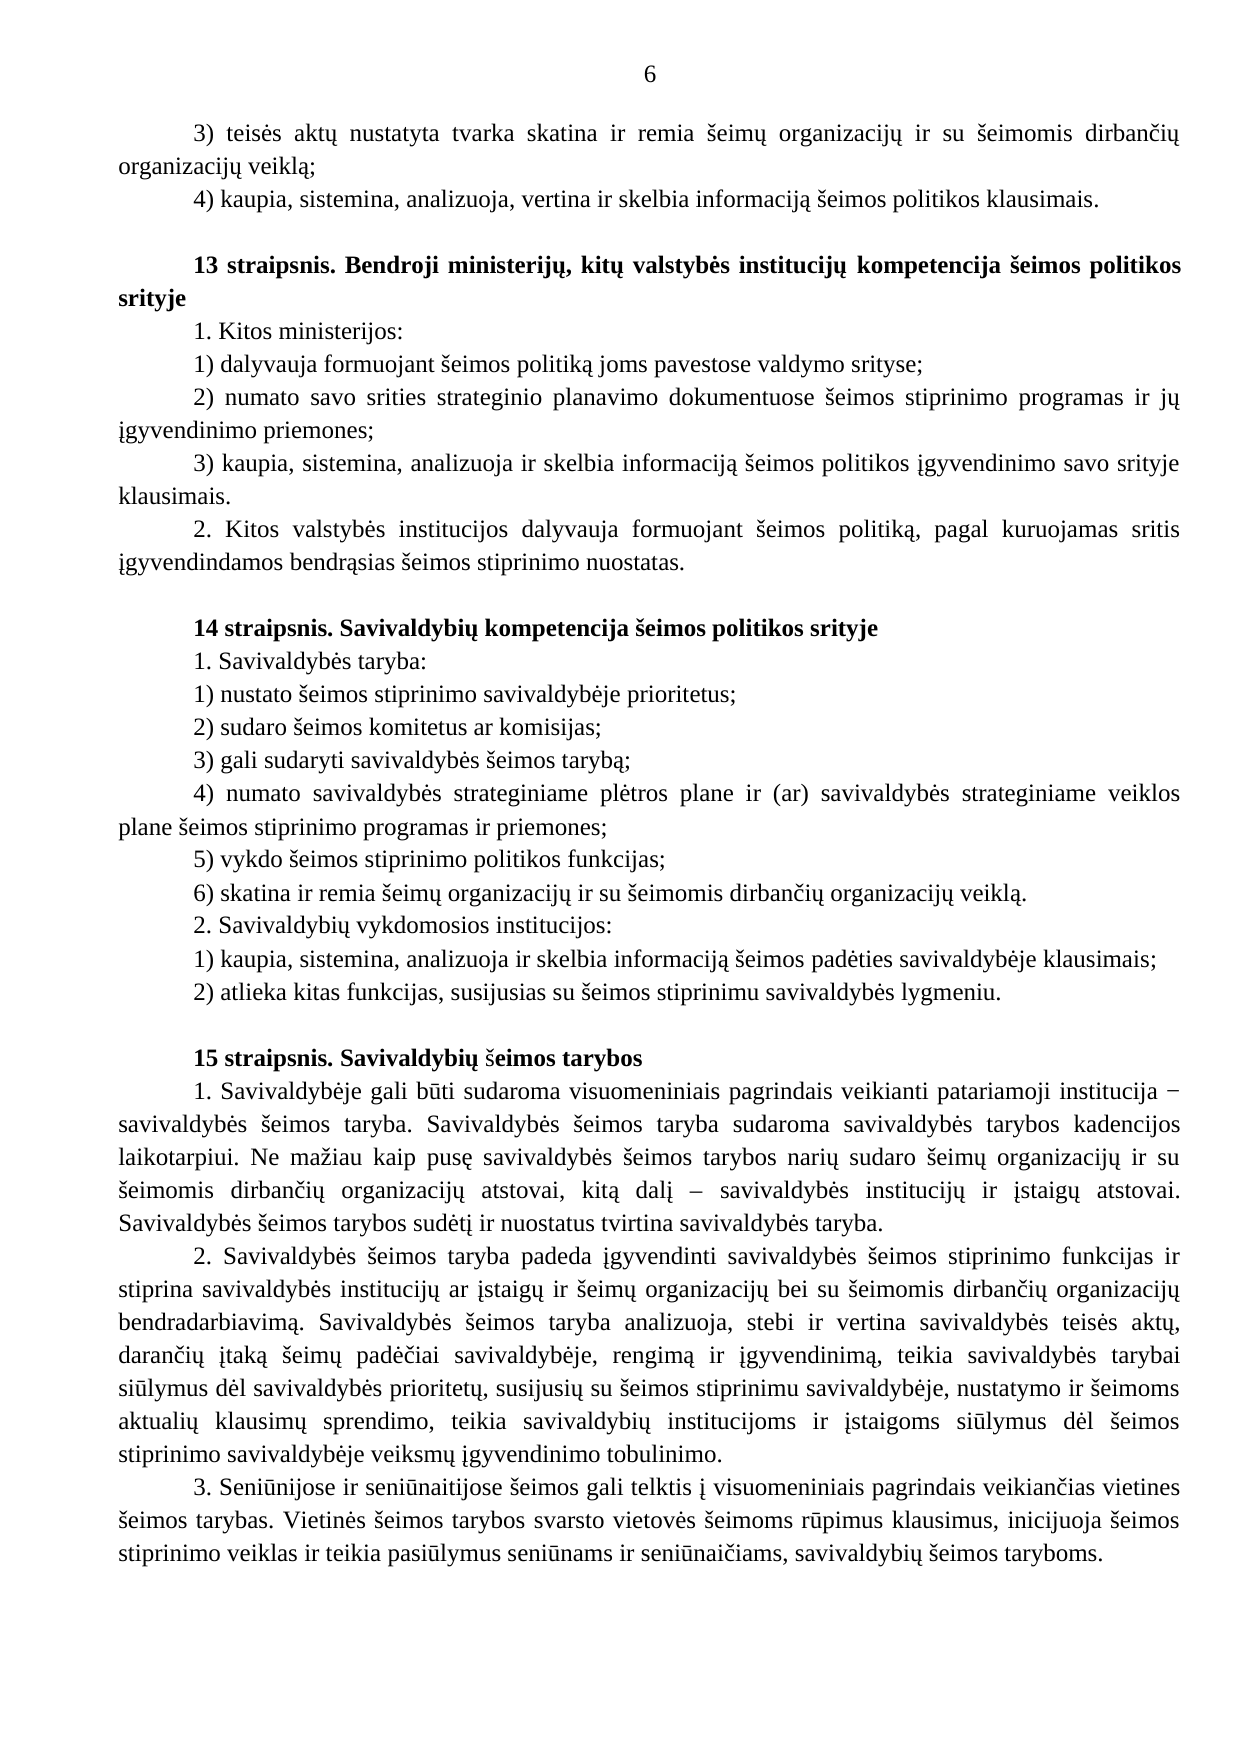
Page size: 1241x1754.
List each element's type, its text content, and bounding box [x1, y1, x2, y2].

text 5) vykdo šeimos stiprinimo politikos funkcijas; [118, 844, 1181, 873]
text 2) atlieka kitas funkcijas, susijusias su šeimos stiprinimu savivaldybės lygmeniu. [118, 977, 1181, 1005]
text 1) kaupia, sistemina, analizuoja ir skelbia informaciją šeimos padėties savivaldybėje klausimais; [118, 944, 1181, 972]
text 15 straipsnis. Savivaldybių šeimos tarybos [118, 1043, 1181, 1071]
text 2. Kitos valstybės institucijos dalyvauja formuojant šeimos politiką, pagal kuruojamas sritis įgyvendindamos bendrąsias šeimos stiprinimo nuostatas. [118, 514, 1181, 576]
text 3) kaupia, sistemina, analizuoja ir skelbia informaciją šeimos politikos įgyvendinimo savo srityje klausimais. [118, 448, 1181, 510]
text 13 straipsnis. Bendroji ministerijų, kitų valstybės institucijų kompetencija šeimos politikos srityje [118, 250, 1181, 312]
text 1. Savivaldybės taryba: [118, 646, 1181, 675]
text 1. Savivaldybėje gali būti sudaroma visuomeniniais pagrindais veikianti patariamoji institucija − savivaldybės šeimos taryba. Savivaldybės šeimos taryba sudaroma savivaldybės tarybos kadencijos laikotarpiui. Ne mažiau kaip pusę savivaldybės šeimos tarybos narių sudaro šeimų organizacijų ir su šeimomis dirbančių organizacijų atstovai, kitą dalį – savivaldybės institucijų ir įstaigų atstovai. Savivaldybės šeimos tarybos sudėtį ir nuostatus tvirtina savivaldybės taryba. [118, 1076, 1181, 1237]
text 2) numato savo srities strateginio planavimo dokumentuose šeimos stiprinimo programas ir jų įgyvendinimo priemones; [118, 382, 1181, 444]
text 1. Kitos ministerijos: [118, 316, 1181, 345]
text 4) numato savivaldybės strateginiame plėtros plane ir (ar) savivaldybės strateginiame veiklos plane šeimos stiprinimo programas ir priemones; [118, 778, 1181, 840]
text 1) nustato šeimos stiprinimo savivaldybėje prioritetus; [118, 679, 1181, 708]
text 2) sudaro šeimos komitetus ar komisijas; [118, 712, 1181, 741]
text 14 straipsnis. Savivaldybių kompetencija šeimos politikos srityje [118, 613, 1181, 642]
text 2. Savivaldybės šeimos taryba padeda įgyvendinti savivaldybės šeimos stiprinimo funkcijas ir stiprina savivaldybės institucijų ar įstaigų ir šeimų organizacijų bei su šeimomis dirbančių organizacijų bendradarbiavimą. Savivaldybės šeimos taryba analizuoja, stebi ir vertina savivaldybės teisės aktų, darančių įtaką šeimų padėčiai savivaldybėje, rengimą ir įgyvendinimą, teikia savivaldybės tarybai siūlymus dėl savivaldybės prioritetų, susijusių su šeimos stiprinimu savivaldybėje, nustatymo ir šeimoms aktualių klausimų sprendimo, teikia savivaldybių institucijoms ir įstaigoms siūlymus dėl šeimos stiprinimo savivaldybėje veiksmų įgyvendinimo tobulinimo. [118, 1241, 1181, 1468]
text 6) skatina ir remia šeimų organizacijų ir su šeimomis dirbančių organizacijų veiklą. [118, 878, 1181, 906]
text 3) gali sudaryti savivaldybės šeimos tarybą; [118, 746, 1181, 774]
text 3. Seniūnijose ir seniūnaitijose šeimos gali telktis į visuomeniniais pagrindais veikiančias vietines šeimos tarybas. Vietinės šeimos tarybos svarsto vietovės šeimoms rūpimus klausimus, inicijuoja šeimos stiprinimo veiklas ir teikia pasiūlymus seniūnams ir seniūnaičiams, savivaldybių šeimos taryboms. [118, 1472, 1181, 1567]
text 2. Savivaldybių vykdomosios institucijos: [118, 911, 1181, 939]
text 1) dalyvauja formuojant šeimos politiką joms pavestose valdymo srityse; [118, 349, 1181, 378]
text 3) teisės aktų nustatyta tvarka skatina ir remia šeimų organizacijų ir su šeimomis dirbančių organizacijų veiklą; [118, 118, 1181, 180]
text 4) kaupia, sistemina, analizuoja, vertina ir skelbia informaciją šeimos politikos klausimais. [118, 184, 1181, 213]
